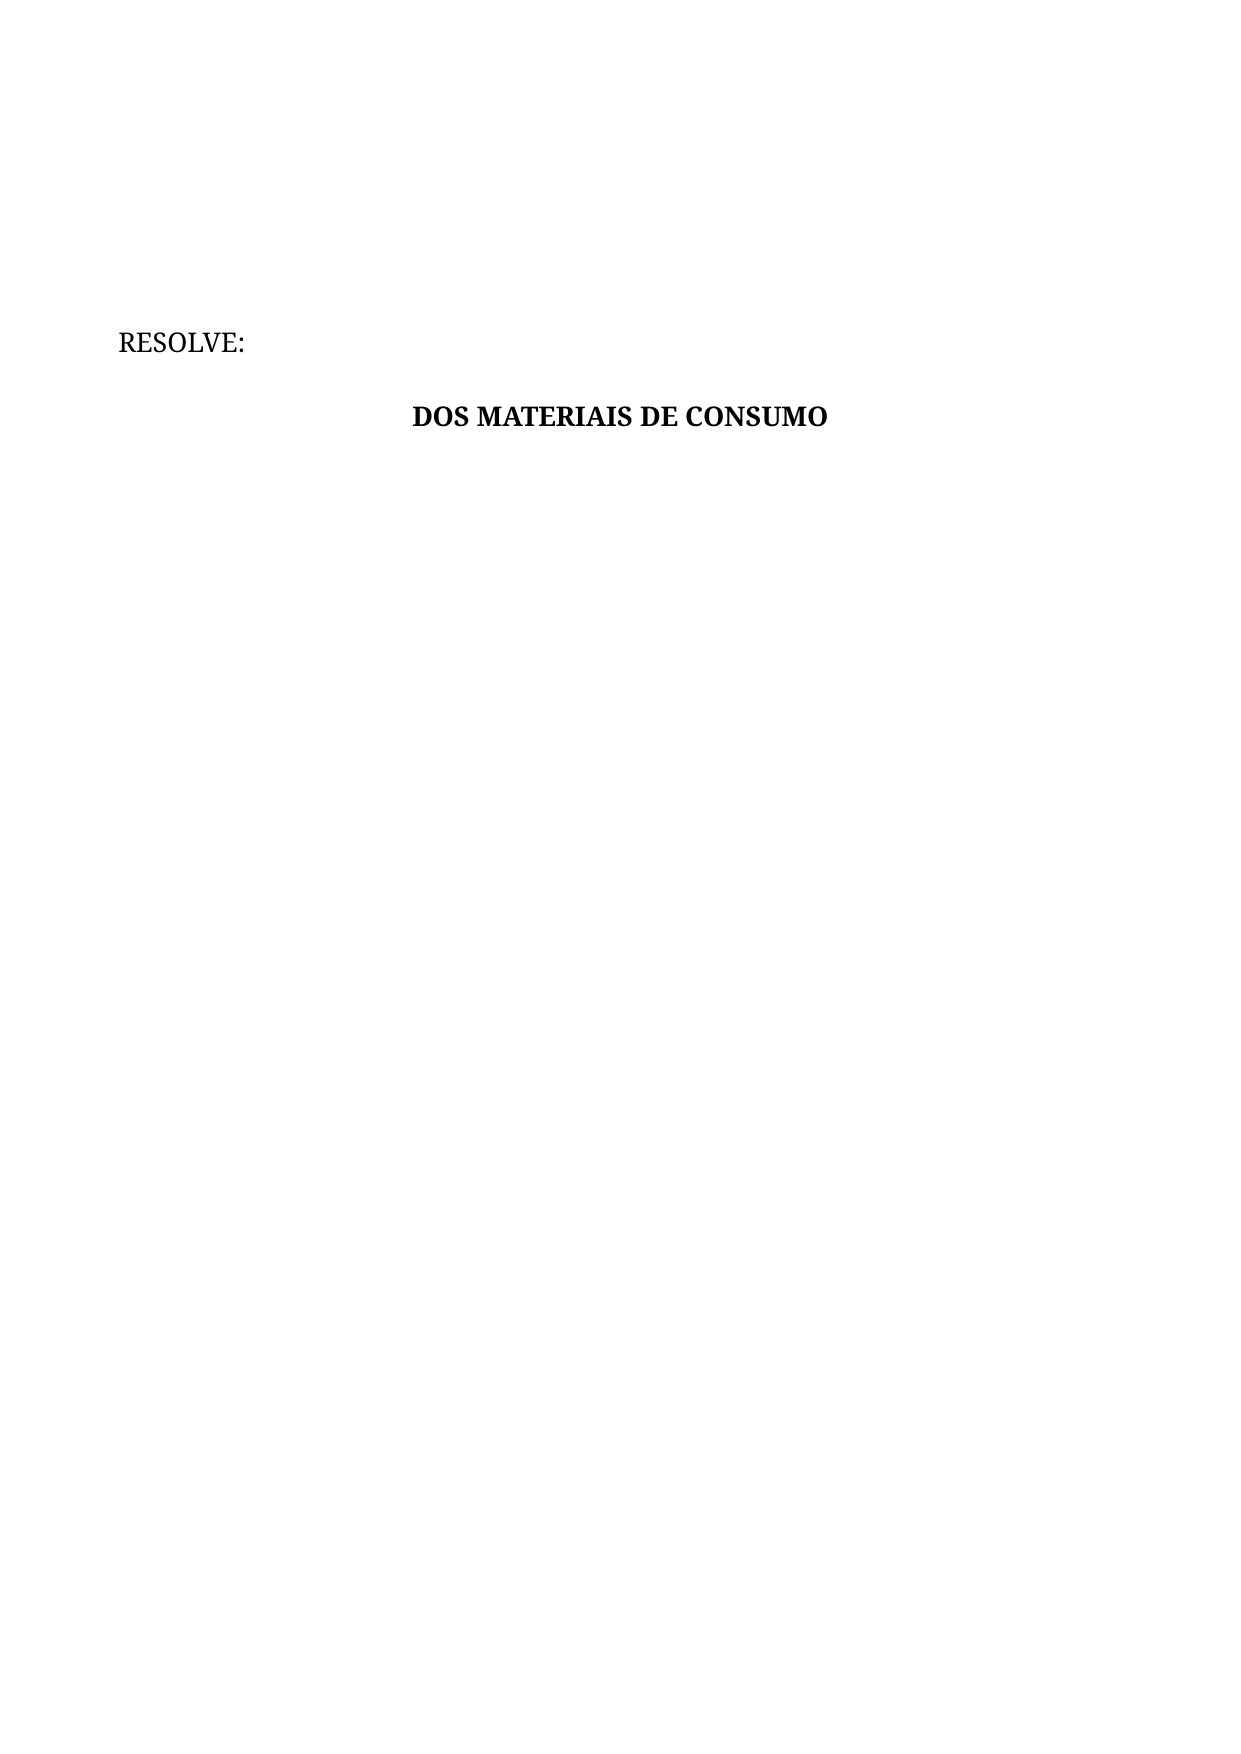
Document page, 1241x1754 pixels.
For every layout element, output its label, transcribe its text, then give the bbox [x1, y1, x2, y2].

text RESOLVE: [118, 324, 1122, 361]
text DOS MATERIAIS DE CONSUMO [118, 398, 1122, 434]
